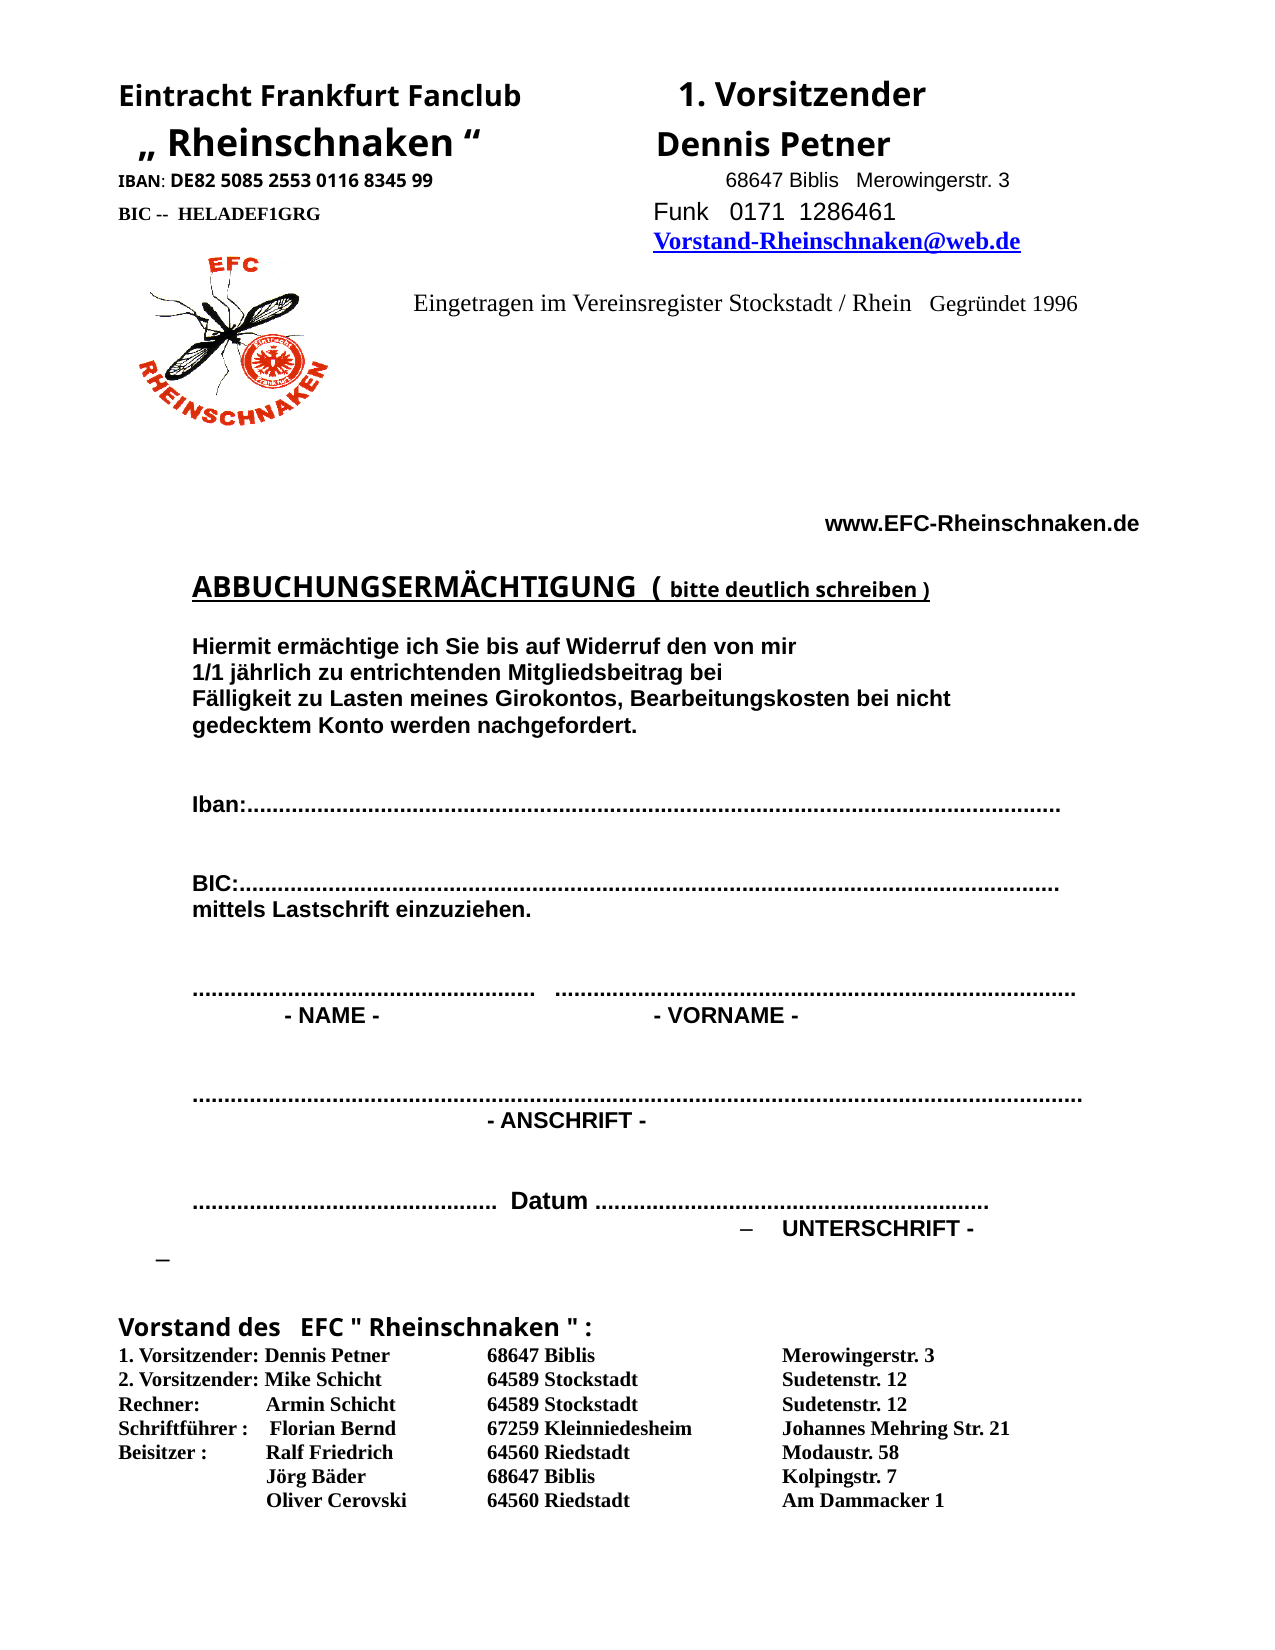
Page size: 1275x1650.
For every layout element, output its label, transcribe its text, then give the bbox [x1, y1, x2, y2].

picture [136, 255, 329, 426]
text www.EFC-Rheinschnaken.de [118, 504, 1237, 538]
text Eingetragen im Vereinsregister Stockstadt / Rhein Gegründet 1996 [329, 284, 1237, 317]
text Rechner: Armin Schicht 64589 Stockstadt Sudetenstr. 12 [118, 1391, 1237, 1416]
text Oliver Cerovski 64560 Riedstadt Am Dammacker 1 [266, 1488, 1237, 1512]
text Schriftführer : Florian Bernd 67259 Kleinniedesheim Johannes Mehring Str. 21 [118, 1416, 1237, 1439]
text Fälligkeit zu Lasten meines Girokontos, Bearbeitungskosten bei nicht [118, 685, 1237, 712]
text - NAME - - VORNAME - [284, 1002, 1237, 1028]
text 1. Vorsitzender: Dennis Petner 68647 Biblis Merowingerstr. 3 [118, 1343, 1237, 1367]
subtitle ABBUCHUNGSERMÄCHTIGUNG ( bitte deutlich schreiben ) [118, 567, 1237, 606]
text ................................................ Datum .............................................................. [118, 1186, 1237, 1215]
text 2. Vorsitzender: Mike Schicht 64589 Stockstadt Sudetenstr. 12 [118, 1367, 1237, 1391]
text Jörg Bäder 68647 Biblis Kolpingstr. 7 [266, 1464, 1237, 1488]
list UNTERSCHRIFT - [740, 1215, 1237, 1241]
subtitle IBAN: DE82 5085 2553 0116 8345 99 68647 Biblis Merowingerstr. 3 [118, 167, 1237, 193]
text mittels Lastschrift einzuziehen. [118, 896, 1237, 922]
text 1/1 jährlich zu entrichtenden Mitgliedsbeitrag bei [118, 659, 1237, 685]
text gedecktem Konto werden nachgefordert. [118, 712, 1237, 738]
text Iban:................................................................................................................................ [118, 791, 1237, 817]
text Vorstand des EFC " Rheinschnaken " : [118, 1309, 1237, 1343]
text Eintracht Frankfurt Fanclub 1. Vorsitzender [118, 71, 1237, 116]
text Hiermit ermächtige ich Sie bis auf Widerruf den von mir [118, 633, 1237, 659]
subtitle BIC -- HELADEF1GRG Funk 0171 1286461 [118, 193, 1237, 226]
text ...................................................... .................................................................................. [118, 975, 1237, 1002]
subtitle Vorstand-Rheinschnaken@web.de [487, 226, 1237, 255]
text ............................................................................................................................................ [118, 1081, 1237, 1107]
text „ Rheinschnaken “ Dennis Petner [118, 116, 1237, 167]
text - ANSCHRIFT - [487, 1107, 1237, 1133]
text Beisitzer : Ralf Friedrich 64560 Riedstadt Modaustr. 58 [118, 1439, 1237, 1464]
text BIC:................................................................................................................................. [118, 870, 1237, 896]
